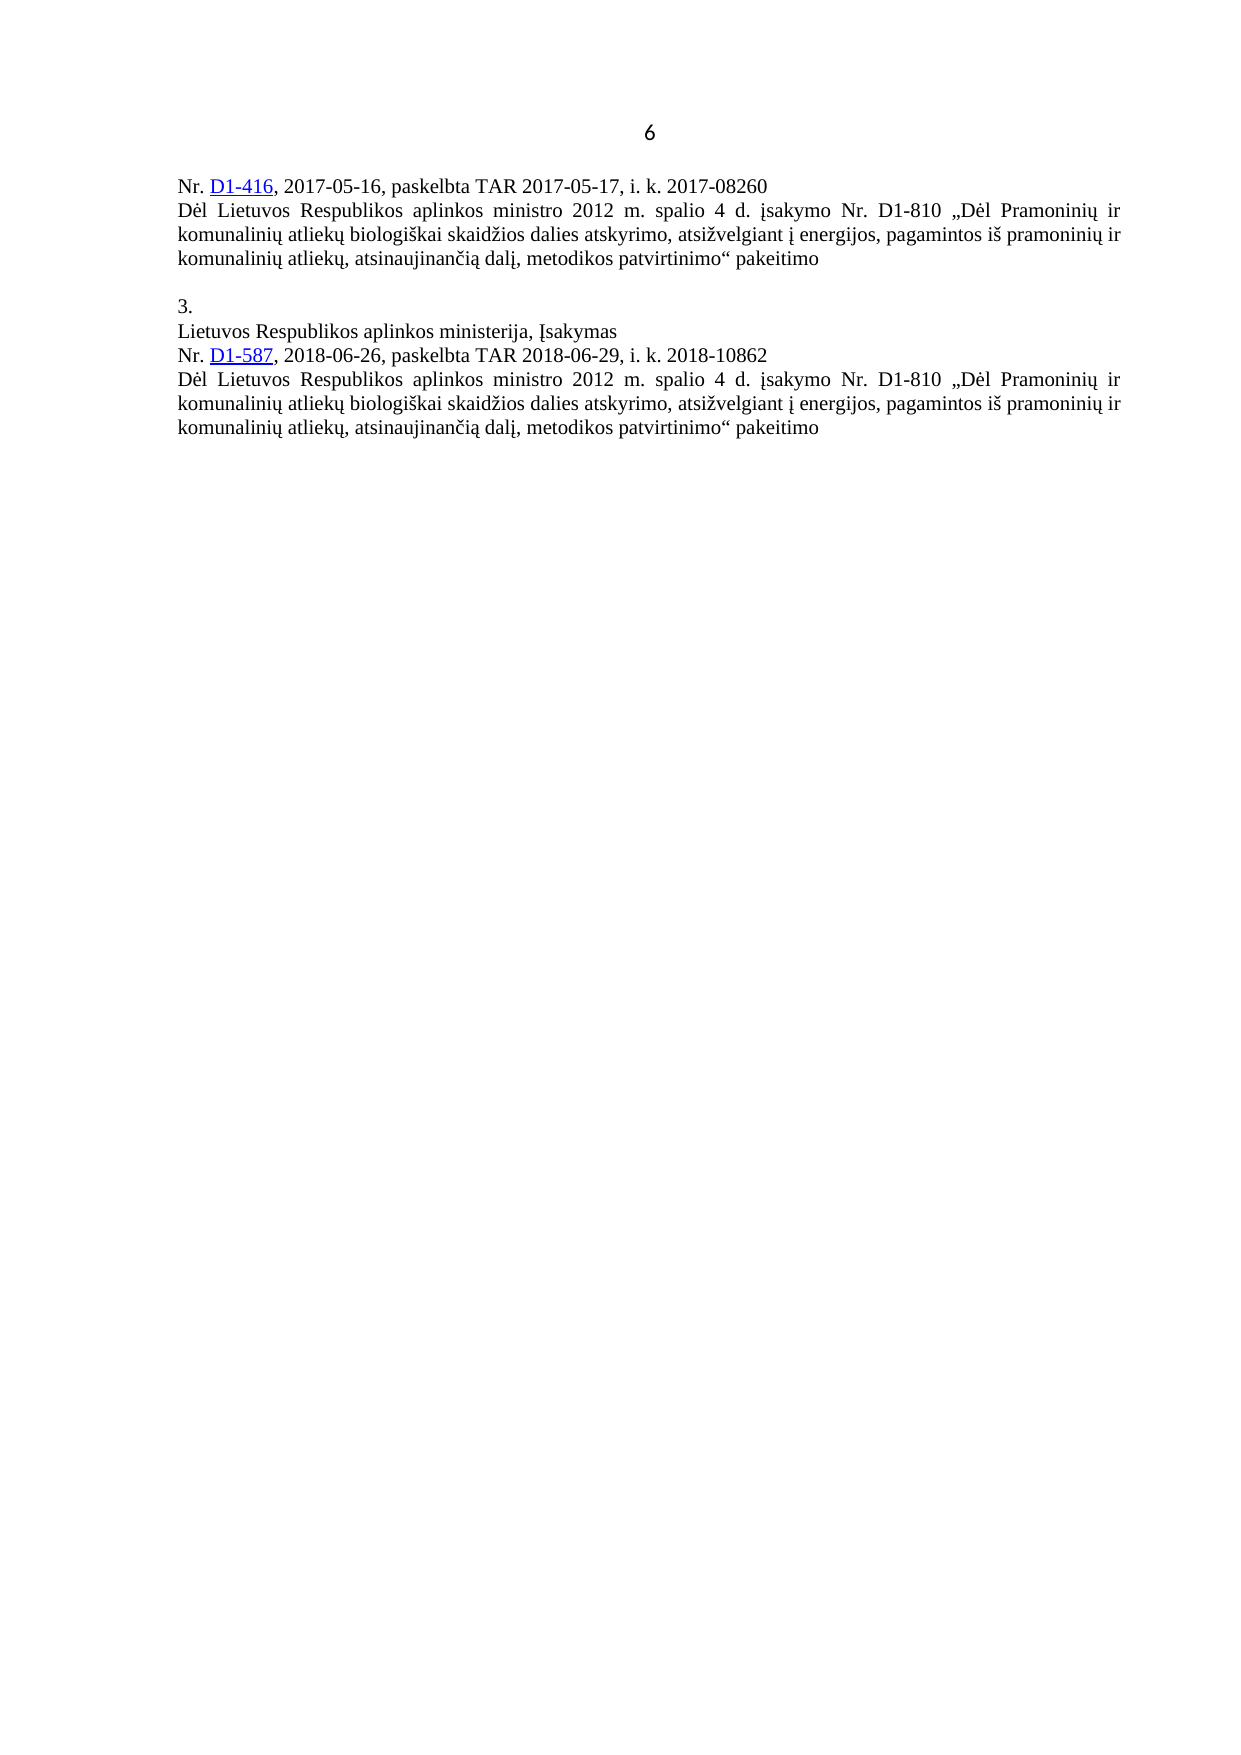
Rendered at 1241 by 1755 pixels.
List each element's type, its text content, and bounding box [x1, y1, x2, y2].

text Lietuvos Respublikos aplinkos ministerija, Įsakymas [177, 318, 1122, 343]
text Nr. D1-416, 2017-05-16, paskelbta TAR 2017-05-17, i. k. 2017-08260 [177, 174, 1122, 198]
text Nr. D1-587, 2018-06-26, paskelbta TAR 2018-06-29, i. k. 2018-10862 [177, 343, 1122, 367]
text Dėl Lietuvos Respublikos aplinkos ministro 2012 m. spalio 4 d. įsakymo Nr. D1-810 „Dėl Pramoninių ir komunalinių atliekų biologiškai skaidžios dalies atskyrimo, atsižvelgiant į energijos, pagamintos iš pramoninių ir komunalinių atliekų, atsinaujinančią dalį, metodikos patvirtinimo“ pakeitimo [177, 367, 1122, 439]
text Dėl Lietuvos Respublikos aplinkos ministro 2012 m. spalio 4 d. įsakymo Nr. D1-810 „Dėl Pramoninių ir komunalinių atliekų biologiškai skaidžios dalies atskyrimo, atsižvelgiant į energijos, pagamintos iš pramoninių ir komunalinių atliekų, atsinaujinančią dalį, metodikos patvirtinimo“ pakeitimo [177, 198, 1122, 270]
text 3. [177, 294, 1122, 318]
